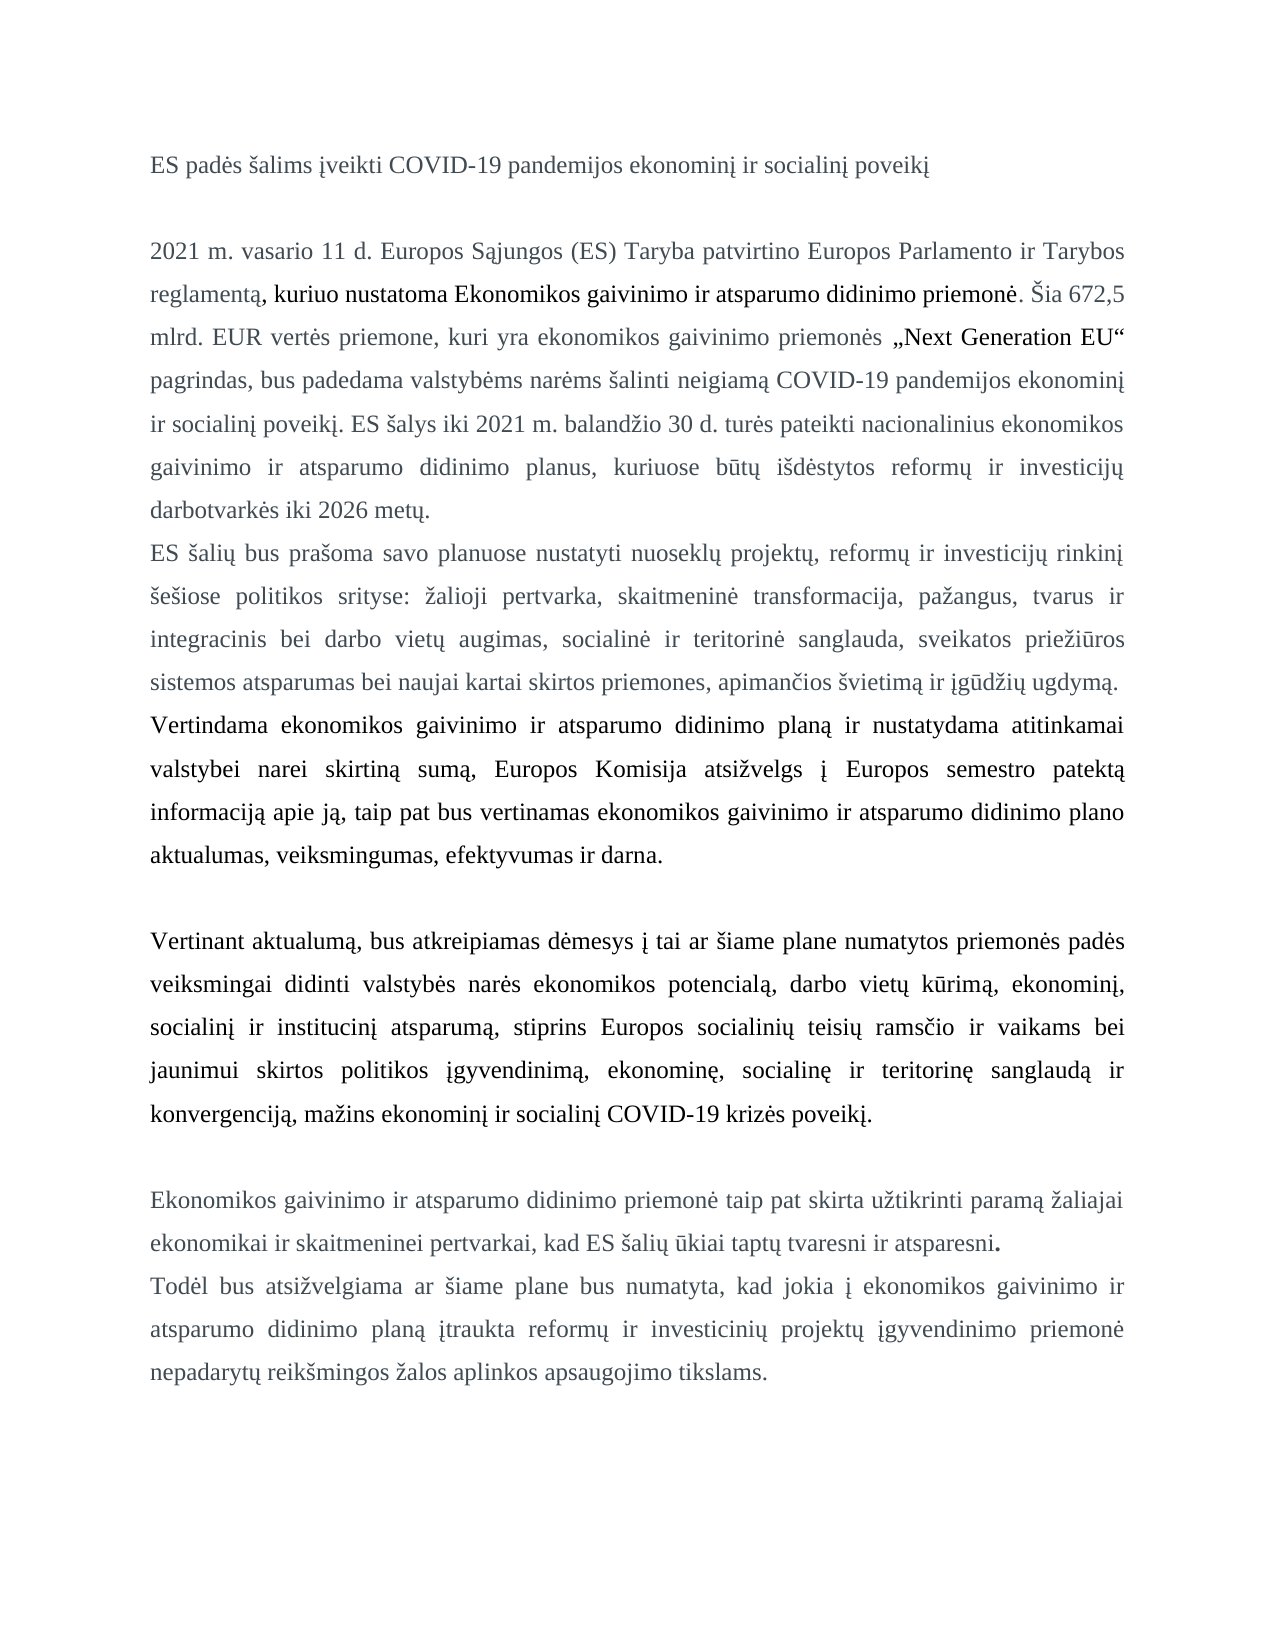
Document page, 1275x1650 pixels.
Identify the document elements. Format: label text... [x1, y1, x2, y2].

text 2021 m. vasario 11 d. Europos Sąjungos (ES) Taryba patvirtino Europos Parlamento ir Tarybos reglamentą, kuriuo nustatoma Ekonomikos gaivinimo ir atsparumo didinimo priemonė. Šia 672,5 mlrd. EUR vertės priemone, kuri yra ekonomikos gaivinimo priemonės „Next Generation EU“ pagrindas, bus padedama valstybėms narėms šalinti neigiamą COVID-19 pandemijos ekonominį ir socialinį poveikį. ES šalys iki 2021 m. balandžio 30 d. turės pateikti nacionalinius ekonomikos gaivinimo ir atsparumo didinimo planus, kuriuose būtų išdėstytos reformų ir investicijų darbotvarkės iki 2026 metų. [150, 236, 1125, 524]
text ES šalių bus prašoma savo planuose nustatyti nuoseklų projektų, reformų ir investicijų rinkinį šešiose politikos srityse: žalioji pertvarka, skaitmeninė transformacija, pažangus, tvarus ir integracinis bei darbo vietų augimas, socialinė ir teritorinė sanglauda, sveikatos priežiūros sistemos atsparumas bei naujai kartai skirtos priemones, apimančios švietimą ir įgūdžių ugdymą. [150, 538, 1125, 696]
text Ekonomikos gaivinimo ir atsparumo didinimo priemonė taip pat skirta užtikrinti paramą žaliajai ekonomikai ir skaitmeninei pertvarkai, kad ES šalių ūkiai taptų tvaresni ir atsparesni. [150, 1185, 1125, 1257]
text Todėl bus atsižvelgiama ar šiame plane bus numatyta, kad jokia į ekonomikos gaivinimo ir atsparumo didinimo planą įtraukta reformų ir investicinių projektų įgyvendinimo priemonė nepadarytų reikšmingos žalos aplinkos apsaugojimo tikslams. [150, 1271, 1125, 1386]
subtitle ES padės šalims įveikti COVID-19 pandemijos ekonominį ir socialinį poveikį [150, 150, 1125, 179]
text Vertindama ekonomikos gaivinimo ir atsparumo didinimo planą ir nustatydama atitinkamai valstybei narei skirtiną sumą, Europos Komisija atsižvelgs į Europos semestro patektą informaciją apie ją, taip pat bus vertinamas ekonomikos gaivinimo ir atsparumo didinimo plano aktualumas, veiksmingumas, efektyvumas ir darna. [150, 711, 1125, 869]
text Vertinant aktualumą, bus atkreipiamas dėmesys į tai ar šiame plane numatytos priemonės padės veiksmingai didinti valstybės narės ekonomikos potencialą, darbo vietų kūrimą, ekonominį, socialinį ir institucinį atsparumą, stiprins Europos socialinių teisių ramsčio ir vaikams bei jaunimui skirtos politikos įgyvendinimą, ekonominę, socialinę ir teritorinę sanglaudą ir konvergenciją, mažins ekonominį ir socialinį COVID-19 krizės poveikį. [150, 926, 1125, 1127]
